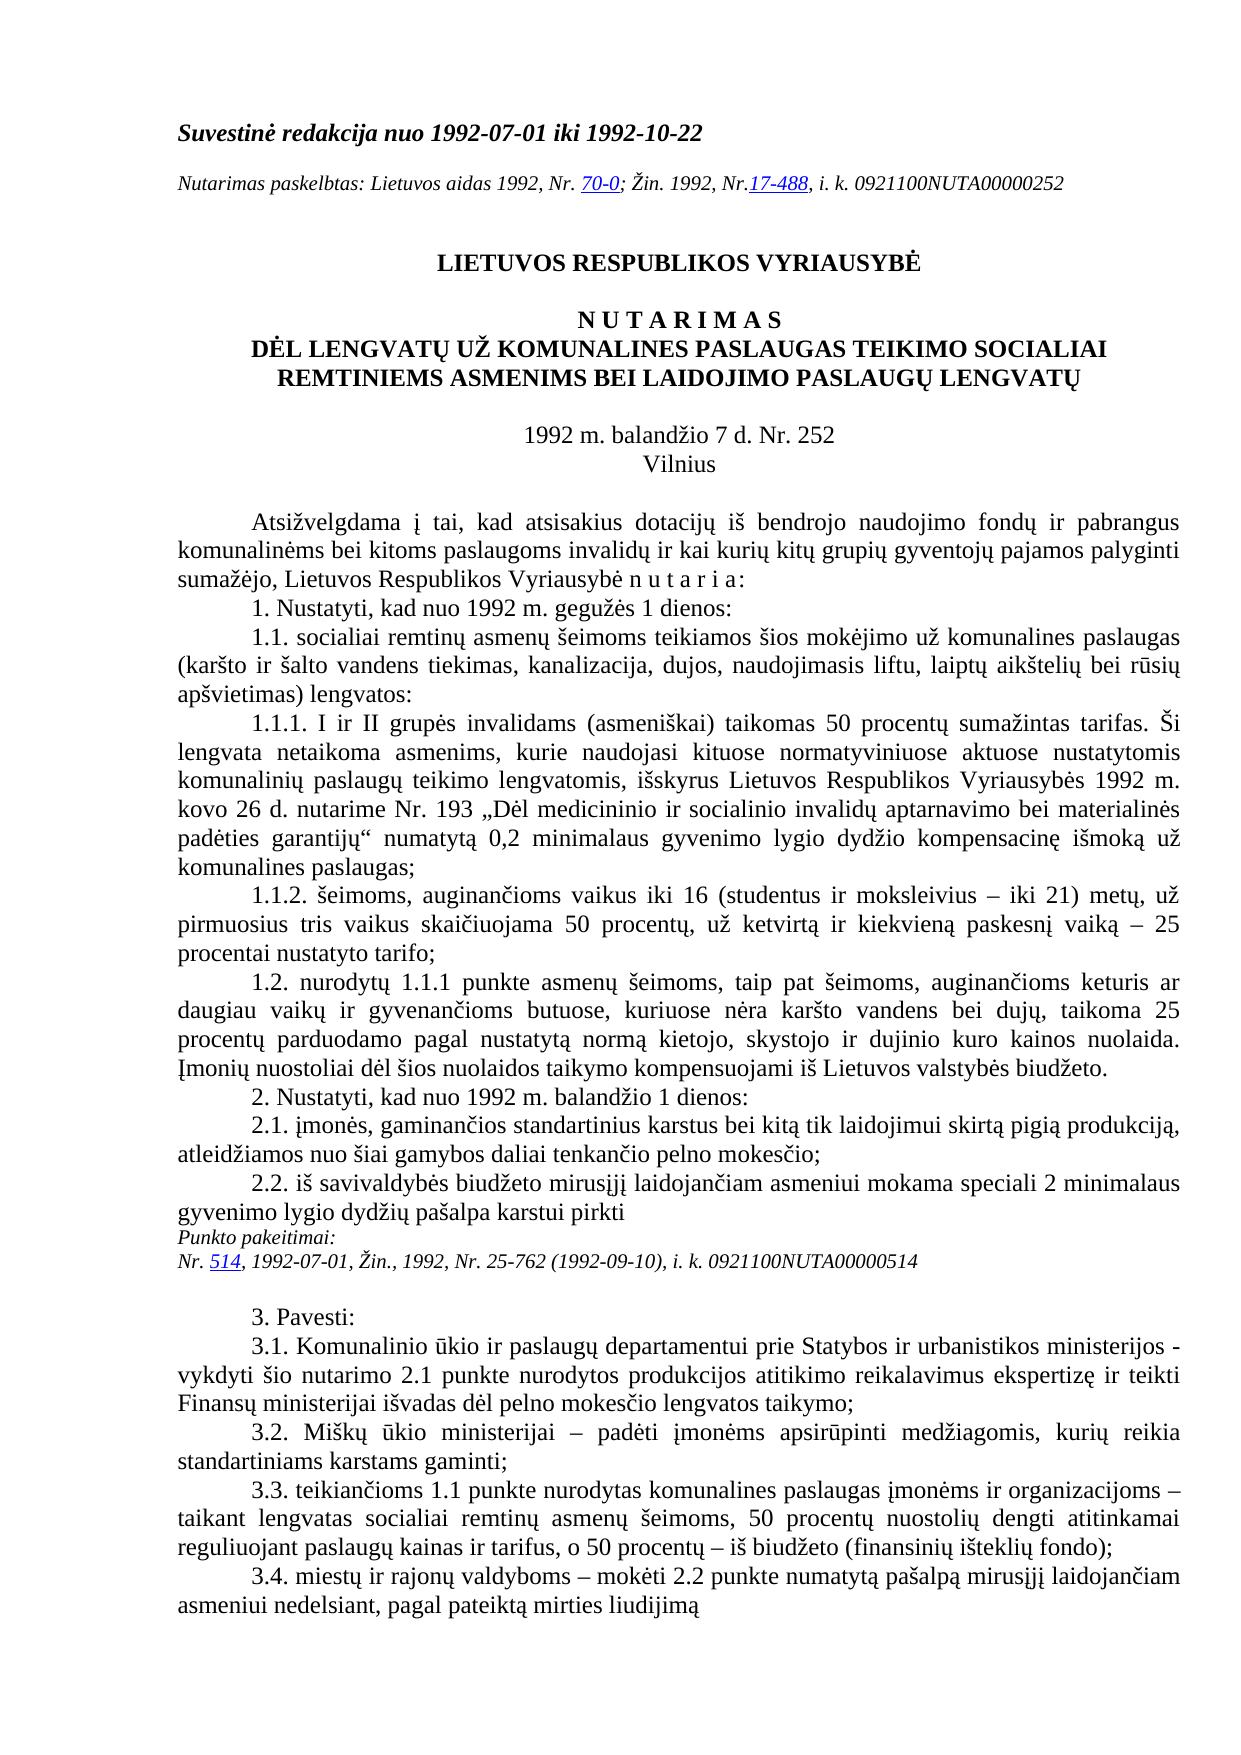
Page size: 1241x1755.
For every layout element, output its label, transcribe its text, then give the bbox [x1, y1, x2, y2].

text 1.1.2. šeimoms, auginančioms vaikus iki 16 (studentus ir moksleivius – iki 21) metų, už pirmuosius tris vaikus skaičiuojama 50 procentų, už ketvirtą ir kiekvieną paskesnį vaiką – 25 procentai nustatyto tarifo; [177, 880, 1181, 967]
text DĖL LENGVATŲ UŽ KOMUNALINES PASLAUGAS TEIKIMO SOCIALIAI REMTINIEMS ASMENIMS BEI LAIDOJIMO PASLAUGŲ LENGVATŲ [177, 334, 1181, 392]
text 2.2. iš savivaldybės biudžeto mirusįjį laidojančiam asmeniui mokama speciali 2 minimalaus gyvenimo lygio dydžių pašalpa karstui pirkti [177, 1168, 1181, 1225]
text 2.1. įmonės, gaminančios standartinius karstus bei kitą tik laidojimui skirtą pigią produkciją, atleidžiamos nuo šiai gamybos daliai tenkančio pelno mokesčio; [177, 1110, 1181, 1168]
text 3.2. Miškų ūkio ministerijai – padėti įmonėms apsirūpinti medžiagomis, kurių reikia standartiniams karstams gaminti; [177, 1417, 1181, 1475]
text 1.2. nurodytų 1.1.1 punkte asmenų šeimoms, taip pat šeimoms, auginančioms keturis ar daugiau vaikų ir gyvenančioms butuose, kuriuose nėra karšto vandens bei dujų, taikoma 25 procentų parduodamo pagal nustatytą normą kietojo, skystojo ir dujinio kuro kainos nuolaida. Įmonių nuostoliai dėl šios nuolaidos taikymo kompensuojami iš Lietuvos valstybės biudžeto. [177, 967, 1181, 1082]
text LIETUVOS RESPUBLIKOS VYRIAUSYBĖ [177, 248, 1181, 277]
text 1.1.1. I ir II grupės invalidams (asmeniškai) taikomas 50 procentų sumažintas tarifas. Ši lengvata netaikoma asmenims, kurie naudojasi kituose normatyviniuose aktuose nustatytomis komunalinių paslaugų teikimo lengvatomis, išskyrus Lietuvos Respublikos Vyriausybės 1992 m. kovo 26 d. nutarime Nr. 193 „Dėl medicininio ir socialinio invalidų aptarnavimo bei materialinės padėties garantijų“ numatytą 0,2 minimalaus gyvenimo lygio dydžio kompensacinę išmoką už komunalines paslaugas; [177, 708, 1181, 880]
text 3.4. miestų ir rajonų valdyboms – mokėti 2.2 punkte numatytą pašalpą mirusįjį laidojančiam asmeniui nedelsiant, pagal pateiktą mirties liudijimą [177, 1561, 1181, 1618]
text N U T A R I M A S [177, 305, 1181, 334]
text Nr. 514, 1992-07-01, Žin., 1992, Nr. 25-762 (1992-09-10), i. k. 0921100NUTA00000514 [177, 1249, 1181, 1273]
text 1.1. socialiai remtinų asmenų šeimoms teikiamos šios mokėjimo už komunalines paslaugas (karšto ir šalto vandens tiekimas, kanalizacija, dujos, naudojimasis liftu, laiptų aikštelių bei rūsių apšvietimas) lengvatos: [177, 622, 1181, 708]
text 3.3. teikiančioms 1.1 punkte nurodytas komunalines paslaugas įmonėms ir organizacijoms – taikant lengvatas socialiai remtinų asmenų šeimoms, 50 procentų nuostolių dengti atitinkamai reguliuojant paslaugų kainas ir tarifus, o 50 procentų – iš biudžeto (finansinių išteklių fondo); [177, 1475, 1181, 1561]
text 1992 m. balandžio 7 d. Nr. 252 [177, 420, 1181, 449]
text 3. Pavesti: [177, 1302, 1181, 1331]
text Suvestinė redakcija nuo 1992-07-01 iki 1992-10-22 [177, 118, 1181, 147]
text 2. Nustatyti, kad nuo 1992 m. balandžio 1 dienos: [177, 1082, 1181, 1110]
text 1. Nustatyti, kad nuo 1992 m. gegužės 1 dienos: [177, 593, 1181, 622]
text 3.1. Komunalinio ūkio ir paslaugų departamentui prie Statybos ir urbanistikos ministerijos - vykdyti šio nutarimo 2.1 punkte nurodytos produkcijos atitikimo reikalavimus ekspertizę ir teikti Finansų ministerijai išvadas dėl pelno mokesčio lengvatos taikymo; [177, 1331, 1181, 1417]
text Punkto pakeitimai: [177, 1225, 1181, 1249]
text Nutarimas paskelbtas: Lietuvos aidas 1992, Nr. 70-0; Žin. 1992, Nr.17-488, i. k. 0921100NUTA00000252 [177, 171, 1181, 195]
text Vilnius [177, 449, 1181, 478]
text Atsižvelgdama į tai, kad atsisakius dotacijų iš bendrojo naudojimo fondų ir pabrangus komunalinėms bei kitoms paslaugoms invalidų ir kai kurių kitų grupių gyventojų pajamos palyginti sumažėjo, Lietuvos Respublikos Vyriausybė nutaria: [177, 507, 1181, 593]
